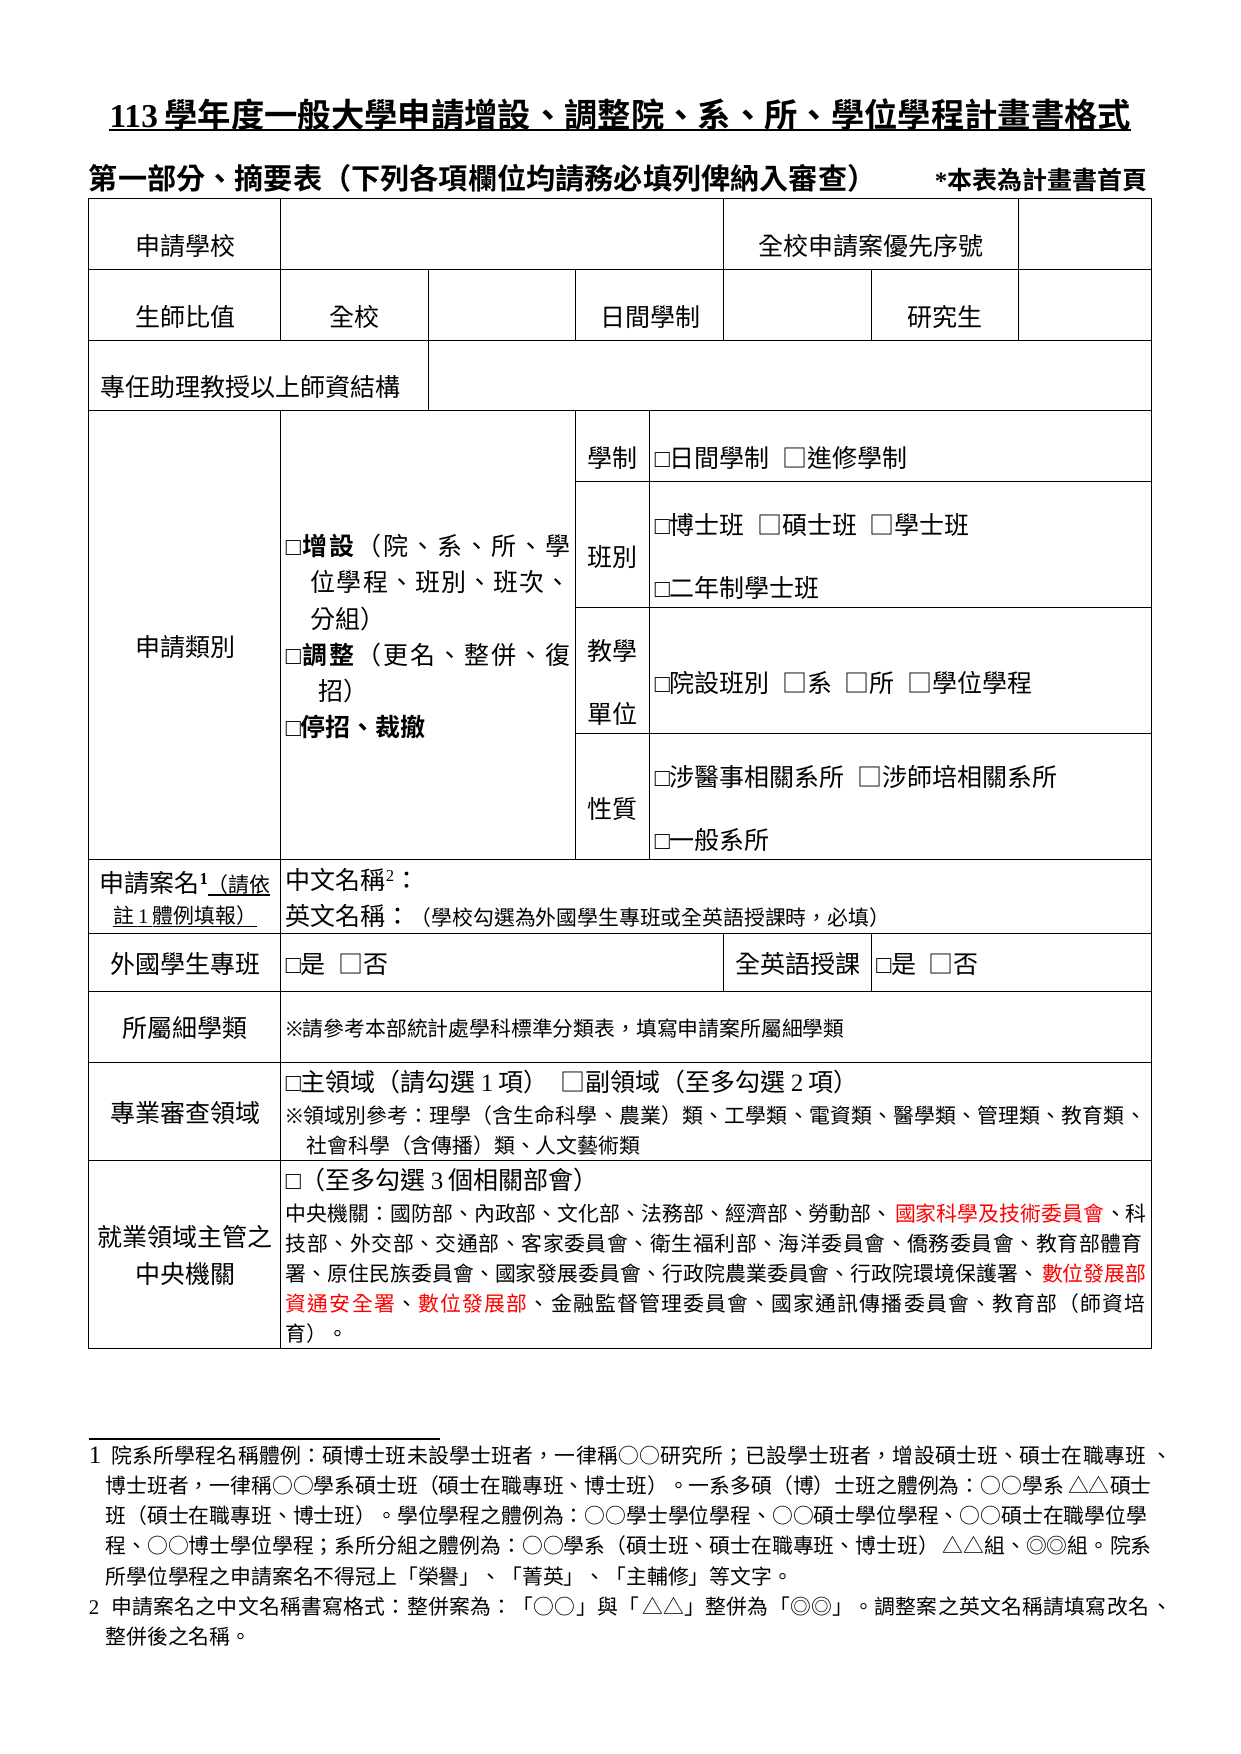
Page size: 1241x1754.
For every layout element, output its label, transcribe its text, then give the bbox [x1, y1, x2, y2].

text 第一部分、摘要表（下列各項欄位均請務必填列俾納入審查） *本表為計畫書首頁 [89, 156, 1152, 198]
table_cell □主領域（請勾選1項） □副領域（至多勾選2項） ※領域別參考：理學（含生命科學、農業）類、工學類、電資類、醫學類、管理類、教育類、社會科學（含傳播）類、人文藝術類 [281, 1063, 1151, 1159]
table_cell 中文名稱： 英文名稱：（學校勾選為外國學生專班或全英語授課時，必填） [281, 860, 1151, 933]
table_cell [429, 341, 1151, 410]
table_header [1019, 199, 1151, 269]
table_cell [1019, 270, 1151, 339]
table_cell 申請案名（請依註1體例填報） [89, 860, 280, 933]
table_cell 學制 [576, 411, 649, 481]
table_cell 專業審查領域 [89, 1063, 280, 1159]
table_cell ※請參考本部統計處學科標準分類表，填寫申請案所屬細學類 [281, 992, 1151, 1062]
table_cell □博士班 □碩士班 □學士班 □二年制學士班 [650, 482, 1151, 607]
table_cell □涉醫事相關系所 □涉師培相關系所 □一般系所 [650, 734, 1151, 859]
table_cell [429, 270, 575, 339]
table_cell □是 □否 [872, 934, 1151, 991]
table_cell 全英語授課 [724, 934, 871, 991]
table_header 申請學校 [89, 199, 280, 269]
table_cell [724, 270, 871, 339]
table_cell □院設班別 □系 □所 □學位學程 [650, 608, 1151, 733]
table_header 全校申請案優先序號 [724, 199, 1018, 269]
table_cell □是 □否 [281, 934, 723, 991]
table_cell 研究生 [872, 270, 1018, 339]
table_cell 生師比值 [89, 270, 280, 339]
table_cell □（至多勾選3個相關部會） 中央機關：國防部、內政部、文化部、法務部、經濟部、勞動部、國家科學及技術委員會、科技部、外交部、交通部、客家委員會、衛生福利部、海洋委員會、僑務委員會、教育部體育署、原住民族委員會、國家發展委員會、行政院農業委員會、行政院環境保護署、數位發展部資通安全署、數位發展部、金融監督管理委員會、國家通訊傳播委員會、教育部（師資培育）。 [281, 1161, 1151, 1348]
table_cell 外國學生專班 [89, 934, 280, 991]
table_cell 全校 [281, 270, 428, 339]
table_header [281, 199, 723, 269]
table_cell □日間學制 □進修學制 [650, 411, 1151, 481]
table_cell 所屬細學類 [89, 992, 280, 1062]
table_cell 性質 [576, 734, 649, 859]
table_cell 班別 [576, 482, 649, 607]
text 113學年度一般大學申請增設、調整院、系、所、學位學程計畫書格式 [89, 89, 1152, 137]
table_cell 教學 單位 [576, 608, 649, 733]
table_cell 就業領域主管之中央機關 [89, 1161, 280, 1348]
table_cell □增設（院、系、所、學位學程、班別、班次、分組） □調整（更名、整併、復招） □停招、裁撤 [281, 411, 575, 859]
table_cell 申請類別 [89, 411, 280, 859]
table_cell 專任助理教授以上師資結構 [89, 341, 428, 410]
table_cell 日間學制 [576, 270, 723, 339]
